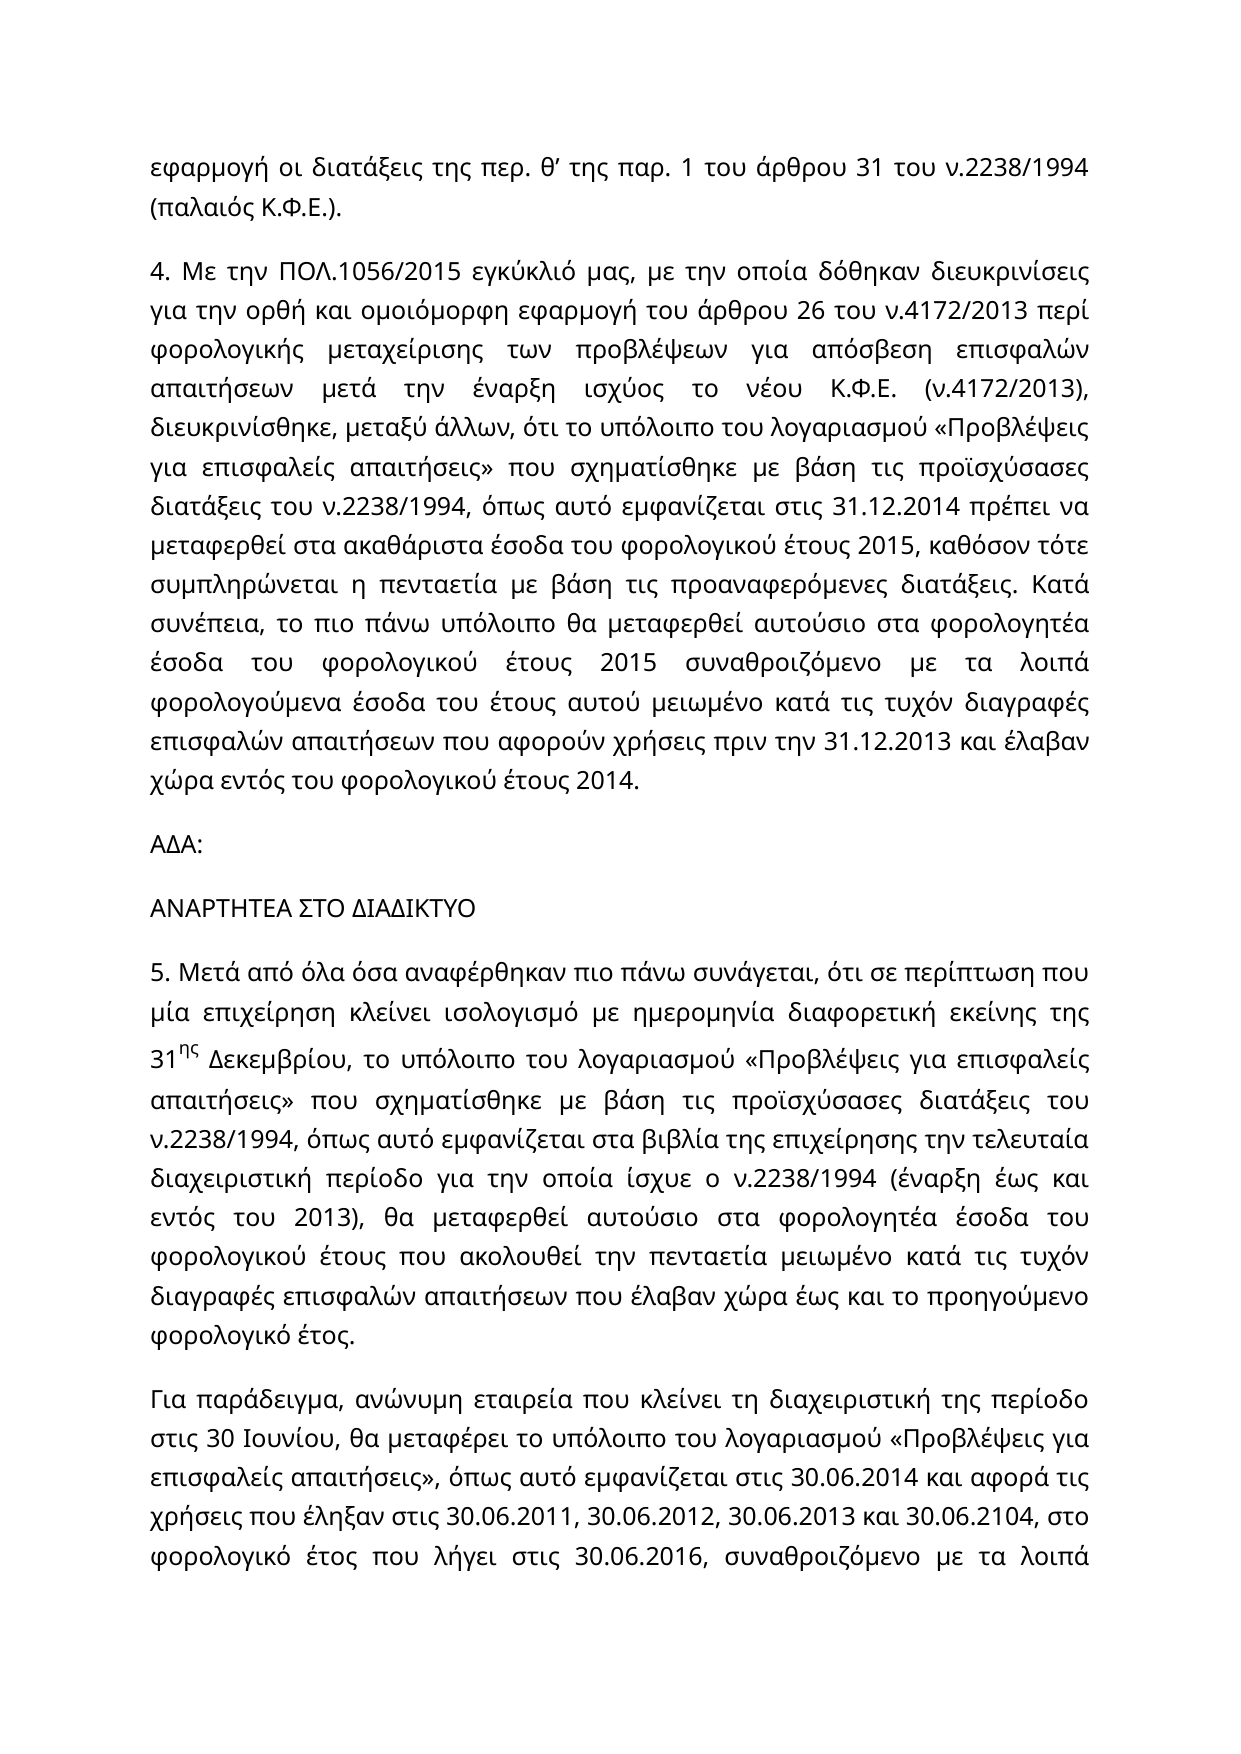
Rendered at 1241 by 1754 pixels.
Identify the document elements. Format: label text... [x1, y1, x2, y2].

text 5. Μετά από όλα όσα αναφέρθηκαν πιο πάνω συνάγεται, ότι σε περίπτωση που μία επιχείρηση κλείνει ισολογισμό με ημερομηνία διαφορετική εκείνης της 31ης Δεκεμβρίου, το υπόλοιπο του λογαριασμού «Προβλέψεις για επισφαλείς απαιτήσεις» που σχηματίσθηκε με βάση τις προϊσχύσασες διατάξεις του ν.2238/1994, όπως αυτό εμφανίζεται στα βιβλία της επιχείρησης την τελευταία διαχειριστική περίοδο για την οποία ίσχυε ο ν.2238/1994 (έναρξη έως και εντός του 2013), θα μεταφερθεί αυτούσιο στα φορολογητέα έσοδα του φορολογικού έτους που ακολουθεί την πενταετία μειωμένο κατά τις τυχόν διαγραφές επισφαλών απαιτήσεων που έλαβαν χώρα έως και το προηγούμενο φορολογικό έτος. [150, 955, 1090, 1351]
text ΑΝΑΡΤΗΤΕΑ ΣΤΟ ΔΙΑΔΙΚΤΥΟ [150, 891, 1090, 925]
text 4. Με την ΠΟΛ.1056/2015 εγκύκλιό μας, με την οποία δόθηκαν διευκρινίσεις για την ορθή και ομοιόμορφη εφαρμογή του άρθρου 26 του ν.4172/2013 περί φορολογικής μεταχείρισης των προβλέψεων για απόσβεση επισφαλών απαιτήσεων μετά την έναρξη ισχύος το νέου Κ.Φ.Ε. (ν.4172/2013), διευκρινίσθηκε, μεταξύ άλλων, ότι το υπόλοιπο του λογαριασμού «Προβλέψεις για επισφαλείς απαιτήσεις» που σχηματίσθηκε με βάση τις προϊσχύσασες διατάξεις του ν.2238/1994, όπως αυτό εμφανίζεται στις 31.12.2014 πρέπει να μεταφερθεί στα ακαθάριστα έσοδα του φορολογικού έτους 2015, καθόσον τότε συμπληρώνεται η πενταετία με βάση τις προαναφερόμενες διατάξεις. Κατά συνέπεια, το πιο πάνω υπόλοιπο θα μεταφερθεί αυτούσιο στα φορολογητέα έσοδα του φορολογικού έτους 2015 συναθροιζόμενο με τα λοιπά φορολογούμενα έσοδα του έτους αυτού μειωμένο κατά τις τυχόν διαγραφές επισφαλών απαιτήσεων που αφορούν χρήσεις πριν την 31.12.2013 και έλαβαν χώρα εντός του φορολογικού έτους 2014. [150, 253, 1090, 797]
text εφαρμογή οι διατάξεις της περ. θ’ της παρ. 1 του άρθρου 31 του ν.2238/1994 (παλαιός Κ.Φ.Ε.). [150, 150, 1090, 223]
text Για παράδειγμα, ανώνυμη εταιρεία που κλείνει τη διαχειριστική της περίοδο στις 30 Ιουνίου, θα μεταφέρει το υπόλοιπο του λογαριασμού «Προβλέψεις για επισφαλείς απαιτήσεις», όπως αυτό εμφανίζεται στις 30.06.2014 και αφορά τις χρήσεις που έληξαν στις 30.06.2011, 30.06.2012, 30.06.2013 και 30.06.2104, στο φορολογικό έτος που λήγει στις 30.06.2016, συναθροιζόμενο με τα λοιπά [150, 1381, 1090, 1572]
text ΑΔΑ: [150, 827, 1090, 861]
